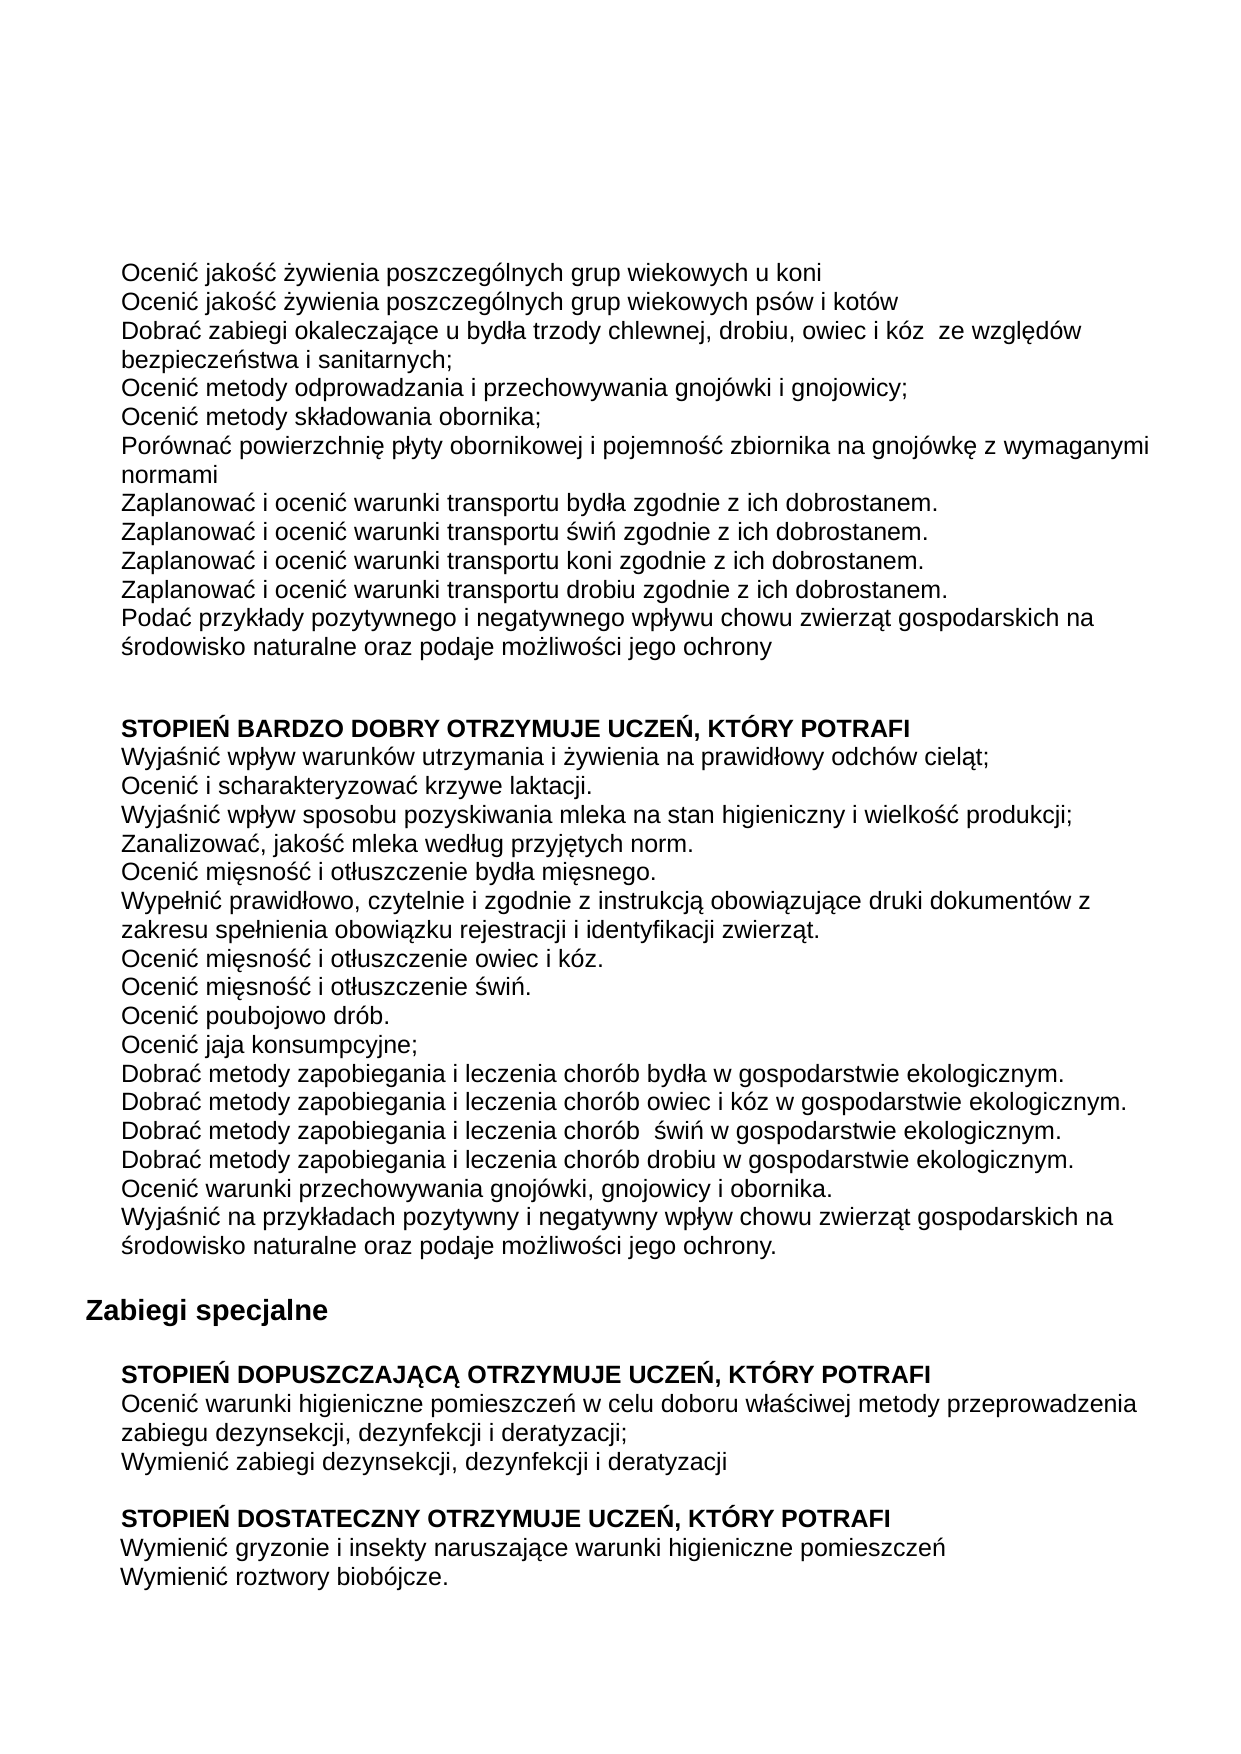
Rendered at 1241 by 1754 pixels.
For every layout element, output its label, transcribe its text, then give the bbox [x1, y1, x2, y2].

text STOPIEŃ DOPUSZCZAJĄCĄ OTRZYMUJE UCZEŃ, KTÓRY POTRAFI [121, 1361, 1159, 1389]
text Wymienić zabiegi dezynsekcji, dezynfekcji i deratyzacji [121, 1447, 1159, 1476]
text Zaplanować i ocenić warunki transportu bydła zgodnie z ich dobrostanem. [121, 488, 1159, 517]
list Wyjaśnić wpływ warunków utrzymania i żywienia na prawidłowy odchów cieląt; [85, 742, 1159, 771]
text Zaplanować i ocenić warunki transportu koni zgodnie z ich dobrostanem. [121, 546, 1159, 574]
text Ocenić jakość żywienia poszczególnych grup wiekowych u koni [121, 258, 1159, 287]
list Wyjaśnić wpływ sposobu pozyskiwania mleka na stan higieniczny i wielkość produkcji; [85, 800, 1159, 829]
list Ocenić jaja konsumpcyjne; [85, 1030, 1159, 1059]
list Ocenić mięsność i otłuszczenie owiec i kóz. [85, 944, 1159, 972]
list Ocenić i scharakteryzować krzywe laktacji. [85, 771, 1159, 800]
text Podać przykłady pozytywnego i negatywnego wpływu chowu zwierząt gospodarskich na środowisko naturalne oraz podaje możliwości jego ochrony [121, 603, 1159, 661]
text Wymienić roztwory biobójcze. [85, 1562, 1159, 1591]
list Dobrać metody zapobiegania i leczenia chorób drobiu w gospodarstwie ekologicznym. [85, 1145, 1159, 1174]
text Zaplanować i ocenić warunki transportu drobiu zgodnie z ich dobrostanem. [121, 574, 1159, 603]
text Zaplanować i ocenić warunki transportu świń zgodnie z ich dobrostanem. [121, 517, 1159, 546]
list STOPIEŃ DOSTATECZNY OTRZYMUJE UCZEŃ, KTÓRY POTRAFI [121, 1504, 1159, 1533]
text Dobrać zabiegi okaleczające u bydła trzody chlewnej, drobiu, owiec i kóz ze względów bezpieczeństwa i sanitarnych; [121, 316, 1159, 373]
text Ocenić warunki higieniczne pomieszczeń w celu doboru właściwej metody przeprowadzenia zabiegu dezynsekcji, dezynfekcji i deratyzacji; [121, 1389, 1159, 1447]
list Dobrać metody zapobiegania i leczenia chorób świń w gospodarstwie ekologicznym. [85, 1116, 1159, 1145]
list STOPIEŃ BARDZO DOBRY OTRZYMUJE UCZEŃ, KTÓRY POTRAFI [121, 714, 1159, 742]
list Ocenić mięsność i otłuszczenie świń. [85, 972, 1159, 1001]
list Dobrać metody zapobiegania i leczenia chorób bydła w gospodarstwie ekologicznym. [85, 1059, 1159, 1087]
text Wymienić gryzonie i insekty naruszające warunki higieniczne pomieszczeń [85, 1533, 1159, 1562]
list Zanalizować, jakość mleka według przyjętych norm. [121, 829, 1159, 857]
text Ocenić jakość żywienia poszczególnych grup wiekowych psów i kotów [121, 287, 1159, 316]
list Wypełnić prawidłowo, czytelnie i zgodnie z instrukcją obowiązujące druki dokumentów z zakresu spełnienia obowiązku rejestracji i identyfikacji zwierząt. [85, 886, 1159, 944]
text Porównać powierzchnię płyty obornikowej i pojemność zbiornika na gnojówkę z wymaganymi normami [121, 431, 1159, 488]
list Ocenić warunki przechowywania gnojówki, gnojowicy i obornika. [85, 1174, 1159, 1202]
list Wyjaśnić na przykładach pozytywny i negatywny wpływ chowu zwierząt gospodarskich na środowisko naturalne oraz podaje możliwości jego ochrony. [85, 1202, 1159, 1260]
text Ocenić metody składowania obornika; [121, 402, 1159, 431]
list Ocenić mięsność i otłuszczenie bydła mięsnego. [85, 857, 1159, 886]
list Dobrać metody zapobiegania i leczenia chorób owiec i kóz w gospodarstwie ekologicznym. [85, 1087, 1159, 1116]
text Ocenić metody odprowadzania i przechowywania gnojówki i gnojowicy; [121, 373, 1159, 402]
text Zabiegi specjalne [85, 1293, 1159, 1327]
list Ocenić poubojowo drób. [85, 1001, 1159, 1030]
